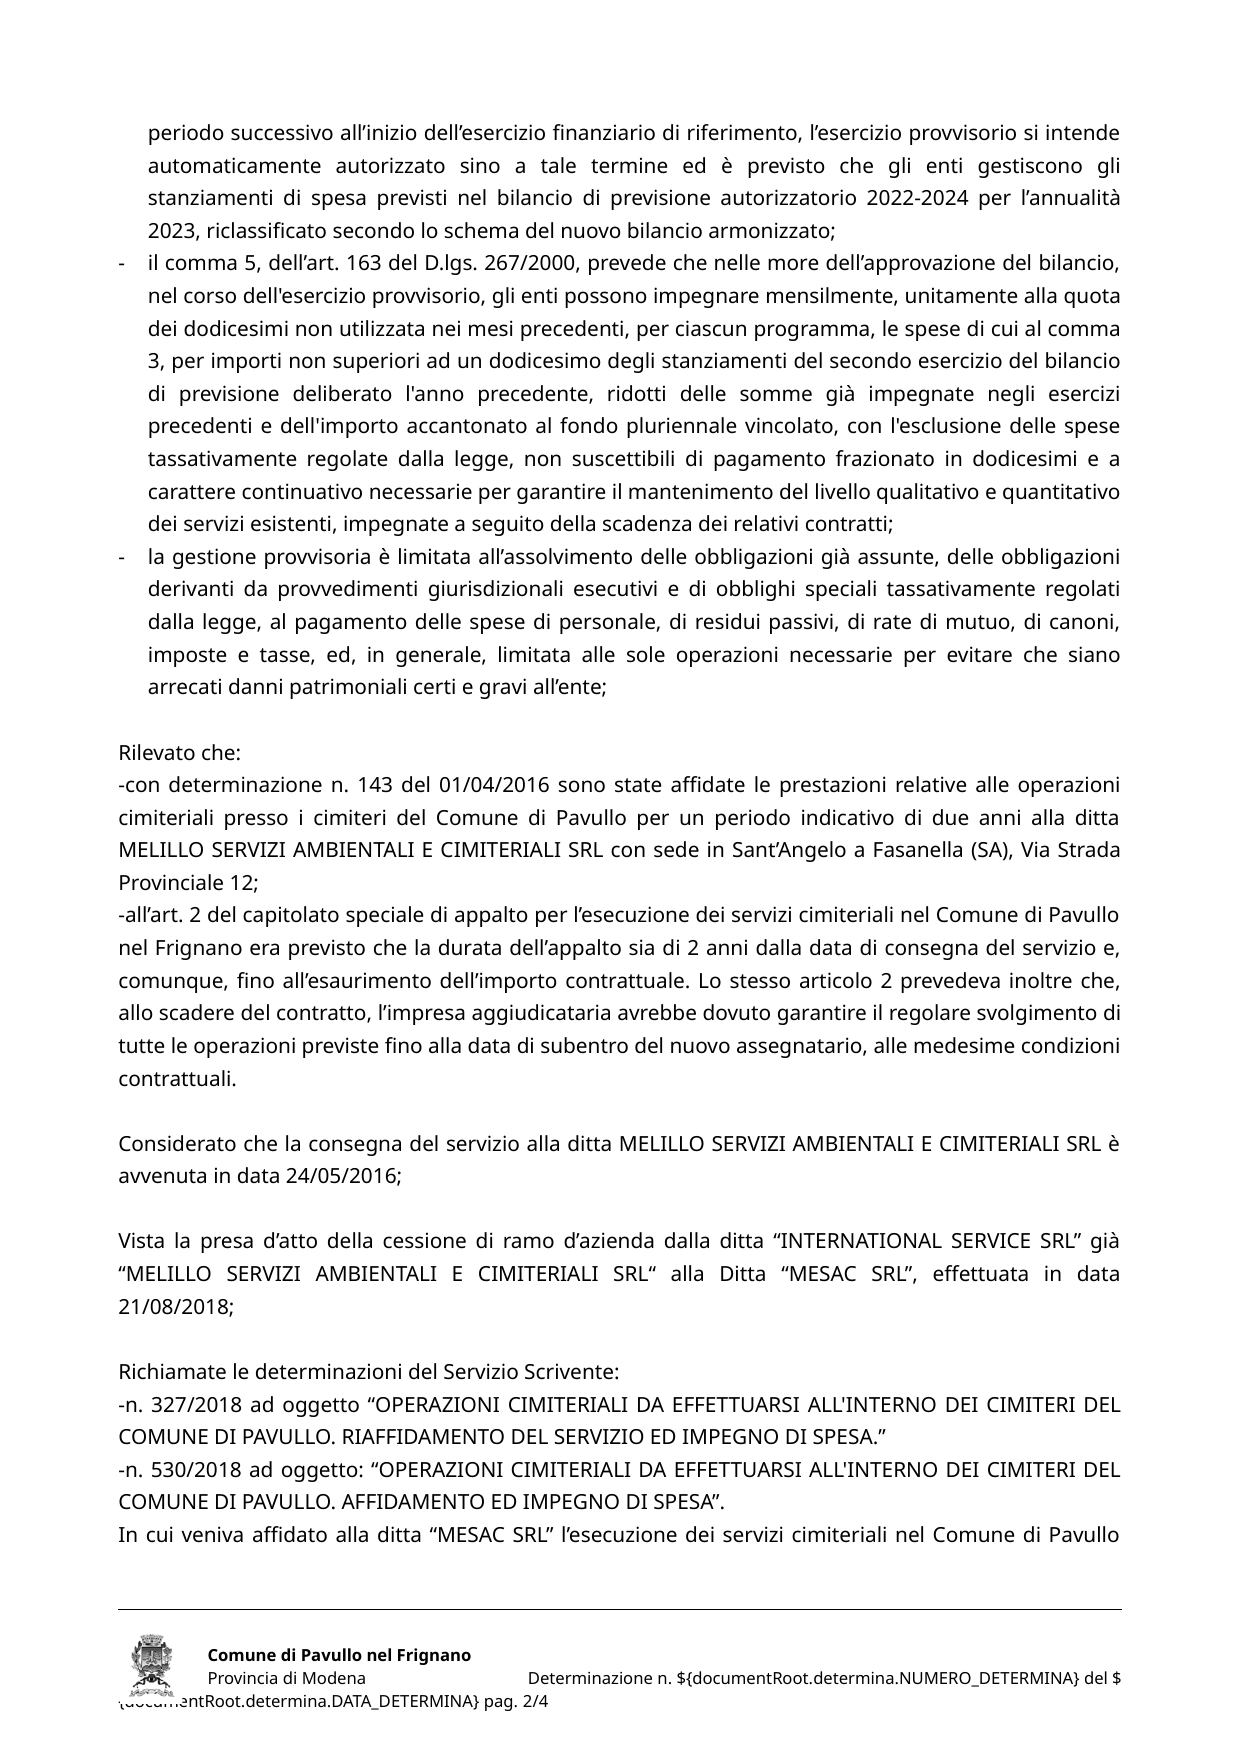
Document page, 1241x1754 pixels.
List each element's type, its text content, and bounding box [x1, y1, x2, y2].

text Vista la presa d’atto della cessione di ramo d’azienda dalla ditta “INTERNATIONAL SERVICE SRL” già “MELILLO SERVIZI AMBIENTALI E CIMITERIALI SRL“ alla Ditta “MESAC SRL”, effettuata in data 21/08/2018; [118, 1227, 1122, 1320]
text Rilevato che: [118, 738, 1122, 766]
list il comma 5, dell’art. 163 del D.lgs. 267/2000, prevede che nelle more dell’approvazione del bilancio, nel corso dell'esercizio provvisorio, gli enti possono impegnare mensilmente, unitamente alla quota dei dodicesimi non utilizzata nei mesi precedenti, per ciascun programma, le spese di cui al comma 3, per importi non superiori ad un dodicesimo degli stanziamenti del secondo esercizio del bilancio di previsione deliberato l'anno precedente, ridotti delle somme già impegnate negli esercizi precedenti e dell'importo accantonato al fondo pluriennale vincolato, con l'esclusione delle spese tassativamente regolate dalla legge, non suscettibili di pagamento frazionato in dodicesimi e a carattere continuativo necessarie per garantire il mantenimento del livello qualitativo e quantitativo dei servizi esistenti, impegnate a seguito della scadenza dei relativi contratti; [118, 248, 1122, 538]
picture [120, 1631, 183, 1704]
text -n. 327/2018 ad oggetto “OPERAZIONI CIMITERIALI DA EFFETTUARSI ALL'INTERNO DEI CIMITERI DEL COMUNE DI PAVULLO. RIAFFIDAMENTO DEL SERVIZIO ED IMPEGNO DI SPESA.” [118, 1390, 1122, 1451]
text Richiamate le determinazioni del Servizio Scrivente: [118, 1357, 1122, 1386]
text Considerato che la consegna del servizio alla ditta MELILLO SERVIZI AMBIENTALI E CIMITERIALI SRL è avvenuta in data 24/05/2016; [118, 1129, 1122, 1190]
text In cui veniva affidato alla ditta “MESAC SRL” l’esecuzione dei servizi cimiteriali nel Comune di Pavullo [118, 1520, 1122, 1548]
text -n. 530/2018 ad oggetto: “OPERAZIONI CIMITERIALI DA EFFETTUARSI ALL'INTERNO DEI CIMITERI DEL COMUNE DI PAVULLO. AFFIDAMENTO ED IMPEGNO DI SPESA”. [118, 1455, 1122, 1516]
text -all’art. 2 del capitolato speciale di appalto per l’esecuzione dei servizi cimiteriali nel Comune di Pavullo nel Frignano era previsto che la durata dell’appalto sia di 2 anni dalla data di consegna del servizio e, comunque, fino all’esaurimento dell’importo contrattuale. Lo stesso articolo 2 prevedeva inoltre che, allo scadere del contratto, l’impresa aggiudicataria avrebbe dovuto garantire il regolare svolgimento di tutte le operazioni previste fino alla data di subentro del nuovo assegnatario, alle medesime condizioni contrattuali. [118, 901, 1122, 1092]
list la gestione provvisoria è limitata all’assolvimento delle obbligazioni già assunte, delle obbligazioni derivanti da provvedimenti giurisdizionali esecutivi e di obblighi speciali tassativamente regolati dalla legge, al pagamento delle spese di personale, di residui passivi, di rate di mutuo, di canoni, imposte e tasse, ed, in generale, limitata alle sole operazioni necessarie per evitare che siano arrecati danni patrimoniali certi e gravi all’ente; [118, 542, 1122, 701]
list periodo successivo all’inizio dell’esercizio finanziario di riferimento, l’esercizio provvisorio si intende automaticamente autorizzato sino a tale termine ed è previsto che gli enti gestiscono gli stanziamenti di spesa previsti nel bilancio di previsione autorizzatorio 2022-2024 per l’annualità 2023, riclassificato secondo lo schema del nuovo bilancio armonizzato; [118, 118, 1122, 244]
text -con determinazione n. 143 del 01/04/2016 sono state affidate le prestazioni relative alle operazioni cimiteriali presso i cimiteri del Comune di Pavullo per un periodo indicativo di due anni alla ditta MELILLO SERVIZI AMBIENTALI E CIMITERIALI SRL con sede in Sant’Angelo a Fasanella (SA), Via Strada Provinciale 12; [118, 770, 1122, 896]
